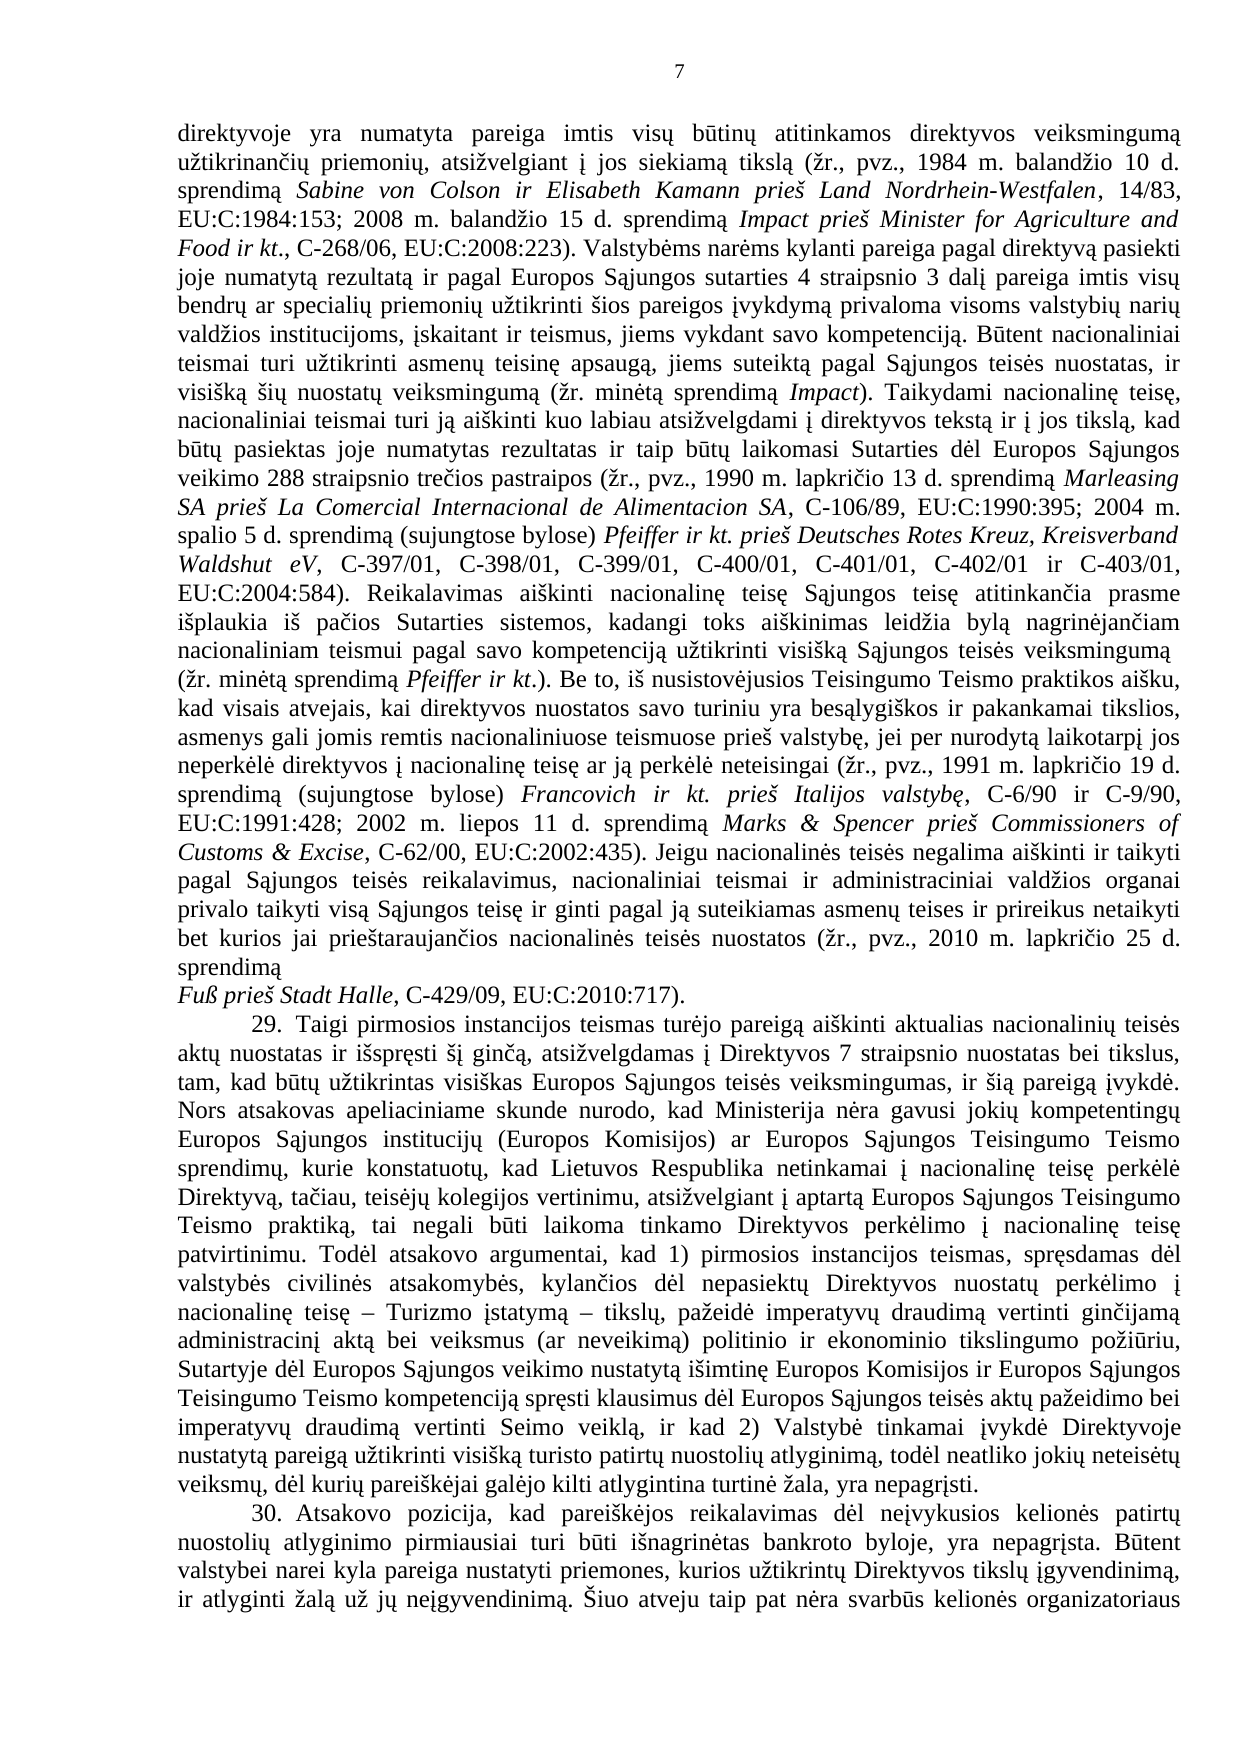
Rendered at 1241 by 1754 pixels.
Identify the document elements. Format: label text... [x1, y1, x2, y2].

text 30. Atsakovo pozicija, kad pareiškėjos reikalavimas dėl neįvykusios kelionės patirtų nuostolių atlyginimo pirmiausiai turi būti išnagrinėtas bankroto byloje, yra nepagrįsta. Būtent valstybei narei kyla pareiga nustatyti priemones, kurios užtikrintų Direktyvos tikslų įgyvendinimą, ir atlyginti žalą už jų neįgyvendinimą. Šiuo atveju taip pat nėra svarbūs kelionės organizatoriaus [177, 1498, 1181, 1613]
text direktyvoje yra numatyta pareiga imtis visų būtinų atitinkamos direktyvos veiksmingumą užtikrinančių priemonių, atsižvelgiant į jos siekiamą tikslą (žr., pvz., 1984 m. balandžio 10 d. sprendimą Sabine von Colson ir Elisabeth Kamann prieš Land Nordrhein-Westfalen, 14/83, EU:C:1984:153; 2008 m. balandžio 15 d. sprendimą Impact prieš Minister for Agriculture and Food ir kt., C-268/06, EU:C:2008:223). Valstybėms narėms kylanti pareiga pagal direktyvą pasiekti joje numatytą rezultatą ir pagal Europos Sąjungos sutarties 4 straipsnio 3 dalį pareiga imtis visų bendrų ar specialių priemonių užtikrinti šios pareigos įvykdymą privaloma visoms valstybių narių valdžios institucijoms, įskaitant ir teismus, jiems vykdant savo kompetenciją. Būtent nacionaliniai teismai turi užtikrinti asmenų teisinę apsaugą, jiems suteiktą pagal Sąjungos teisės nuostatas, ir visišką šių nuostatų veiksmingumą (žr. minėtą sprendimą Impact). Taikydami nacionalinę teisę, nacionaliniai teismai turi ją aiškinti kuo labiau atsižvelgdami į direktyvos tekstą ir į jos tikslą, kad būtų pasiektas joje numatytas rezultatas ir taip būtų laikomasi Sutarties dėl Europos Sąjungos veikimo 288 straipsnio trečios pastraipos (žr., pvz., 1990 m. lapkričio 13 d. sprendimą Marleasing SA prieš La Comercial Internacional de Alimentacion SA, C-106/89, EU:C:1990:395; 2004 m. spalio 5 d. sprendimą (sujungtose bylose) Pfeiffer ir kt. prieš Deutsches Rotes Kreuz, Kreisverband Waldshut eV, C-397/01, C-398/01, C-399/01, C-400/01, C-401/01, C-402/01 ir C-403/01, EU:C:2004:584). Reikalavimas aiškinti nacionalinę teisę Sąjungos teisę atitinkančia prasme išplaukia iš pačios Sutarties sistemos, kadangi toks aiškinimas leidžia bylą nagrinėjančiam nacionaliniam teismui pagal savo kompetenciją užtikrinti visišką Sąjungos teisės veiksmingumą (žr. minėtą sprendimą Pfeiffer ir kt.). Be to, iš nusistovėjusios Teisingumo Teismo praktikos aišku, kad visais atvejais, kai direktyvos nuostatos savo turiniu yra besąlygiškos ir pakankamai tikslios, asmenys gali jomis remtis nacionaliniuose teismuose prieš valstybę, jei per nurodytą laikotarpį jos neperkėlė direktyvos į nacionalinę teisę ar ją perkėlė neteisingai (žr., pvz., 1991 m. lapkričio 19 d. sprendimą (sujungtose bylose) Francovich ir kt. prieš Italijos valstybę, C-6/90 ir C-9/90, EU:C:1991:428; 2002 m. liepos 11 d. sprendimą Marks & Spencer prieš Commissioners of Customs & Excise, C-62/00, EU:C:2002:435). Jeigu nacionalinės teisės negalima aiškinti ir taikyti pagal Sąjungos teisės reikalavimus, nacionaliniai teismai ir administraciniai valdžios organai privalo taikyti visą Sąjungos teisę ir ginti pagal ją suteikiamas asmenų teises ir prireikus netaikyti bet kurios jai prieštaraujančios nacionalinės teisės nuostatos (žr., pvz., 2010 m. lapkričio 25 d. sprendimą Fuß prieš Stadt Halle, C-429/09, EU:C:2010:717). [177, 118, 1181, 1009]
text 29. Taigi pirmosios instancijos teismas turėjo pareigą aiškinti aktualias nacionalinių teisės aktų nuostatas ir išspręsti šį ginčą, atsižvelgdamas į Direktyvos 7 straipsnio nuostatas bei tikslus, tam, kad būtų užtikrintas visiškas Europos Sąjungos teisės veiksmingumas, ir šią pareigą įvykdė. Nors atsakovas apeliaciniame skunde nurodo, kad Ministerija nėra gavusi jokių kompetentingų Europos Sąjungos institucijų (Europos Komisijos) ar Europos Sąjungos Teisingumo Teismo sprendimų, kurie konstatuotų, kad Lietuvos Respublika netinkamai į nacionalinę teisę perkėlė Direktyvą, tačiau, teisėjų kolegijos vertinimu, atsižvelgiant į aptartą Europos Sąjungos Teisingumo Teismo praktiką, tai negali būti laikoma tinkamo Direktyvos perkėlimo į nacionalinę teisę patvirtinimu. Todėl atsakovo argumentai, kad 1) pirmosios instancijos teismas, spręsdamas dėl valstybės civilinės atsakomybės, kylančios dėl nepasiektų Direktyvos nuostatų perkėlimo į nacionalinę teisę – Turizmo įstatymą – tikslų, pažeidė imperatyvų draudimą vertinti ginčijamą administracinį aktą bei veiksmus (ar neveikimą) politinio ir ekonominio tikslingumo požiūriu, Sutartyje dėl Europos Sąjungos veikimo nustatytą išimtinę Europos Komisijos ir Europos Sąjungos Teisingumo Teismo kompetenciją spręsti klausimus dėl Europos Sąjungos teisės aktų pažeidimo bei imperatyvų draudimą vertinti Seimo veiklą, ir kad 2) Valstybė tinkamai įvykdė Direktyvoje nustatytą pareigą užtikrinti visišką turisto patirtų nuostolių atlyginimą, todėl neatliko jokių neteisėtų veiksmų, dėl kurių pareiškėjai galėjo kilti atlygintina turtinė žala, yra nepagrįsti. [177, 1009, 1181, 1498]
